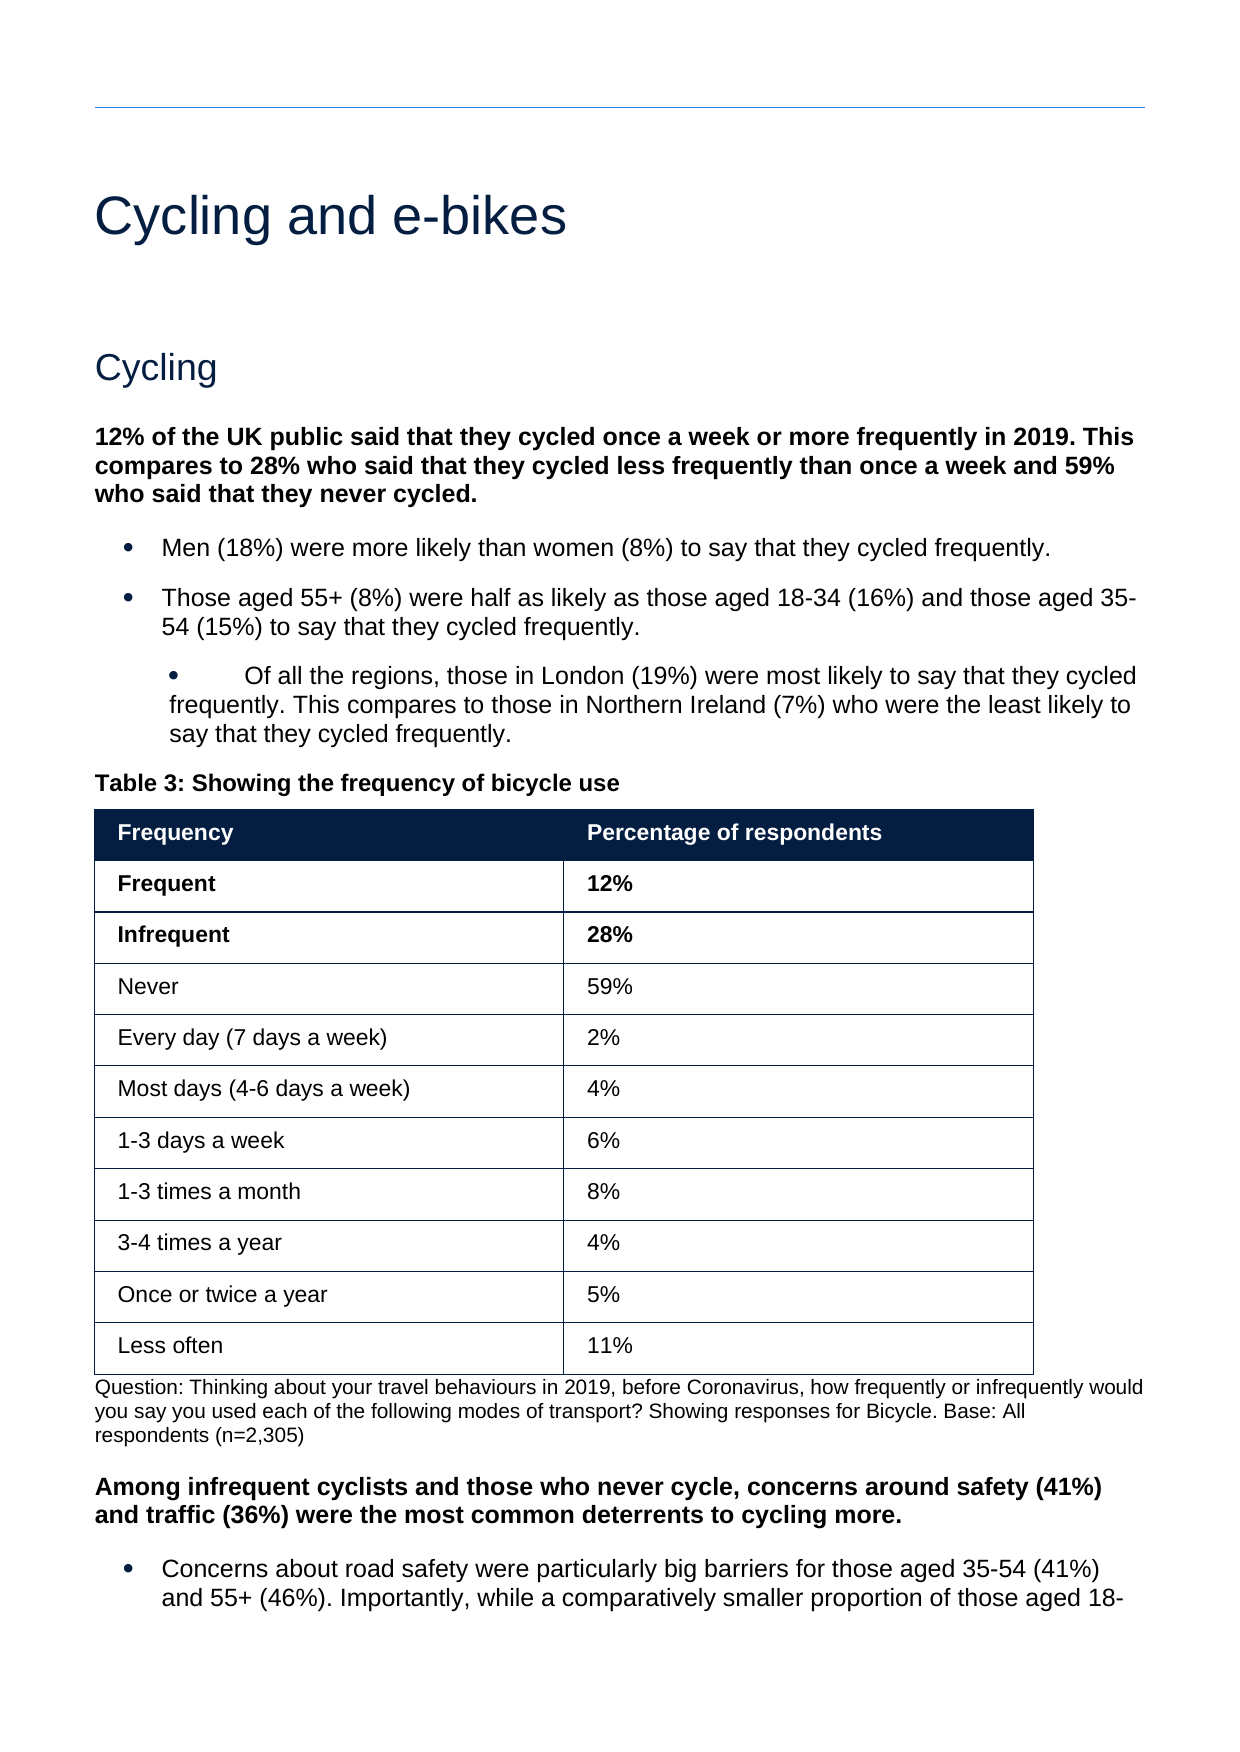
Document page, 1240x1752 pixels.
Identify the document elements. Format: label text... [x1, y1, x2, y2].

table_cell 2% [564, 1015, 1033, 1065]
table_cell Never [95, 964, 563, 1014]
table_cell 4% [564, 1221, 1033, 1271]
table_cell Every day (7 days a week) [95, 1015, 563, 1065]
table_header Frequency [95, 810, 563, 860]
table_cell Once or twice a year [95, 1272, 563, 1322]
table_cell Most days (4-6 days a week) [95, 1066, 563, 1117]
table_cell Frequent [95, 861, 563, 911]
list Of all the regions, those in London (19%) were most likely to say that they cycled frequently. This compares to those in Northern Ireland (7%) who were the least likely to say that they cycled frequently. [169, 661, 1145, 748]
list Men (18%) were more likely than women (8%) to say that they cycled frequently. [124, 533, 1145, 562]
table_cell 6% [564, 1118, 1033, 1168]
table_cell 12% [564, 861, 1033, 911]
table_cell 5% [564, 1272, 1033, 1322]
table_cell Infrequent [95, 913, 563, 963]
table_header Percentage of respondents [564, 810, 1033, 860]
table_cell 3-4 times a year [95, 1221, 563, 1271]
table_cell 11% [564, 1323, 1033, 1373]
table_cell 1-3 days a week [95, 1118, 563, 1168]
text Question: Thinking about your travel behaviours in 2019, before Coronavirus, how frequently or infrequently would you say you used each of the following modes of transport? Showing responses for Bicycle. Base: All respondents (n=2,305) [94, 1374, 1145, 1446]
table_cell 8% [564, 1169, 1033, 1219]
subtitle Cycling and e-bikes [94, 183, 1145, 246]
text Table 3: Showing the frequency of bicycle use [94, 768, 1145, 796]
list Those aged 55+ (8%) were half as likely as those aged 18-34 (16%) and those aged 35-54 (15%) to say that they cycled frequently. [124, 583, 1145, 641]
subtitle Cycling [94, 346, 1145, 389]
text 12% of the UK public said that they cycled once a week or more frequently in 2019. This compares to 28% who said that they cycled less frequently than once a week and 59% who said that they never cycled. [94, 422, 1145, 508]
table_cell Less often [95, 1323, 563, 1373]
list Concerns about road safety were particularly big barriers for those aged 35-54 (41%) and 55+ (46%). Importantly, while a comparatively smaller proportion of those aged 18- [124, 1554, 1145, 1612]
table_cell 1-3 times a month [95, 1169, 563, 1219]
text Among infrequent cyclists and those who never cycle, concerns around safety (41%) and traffic (36%) were the most common deterrents to cycling more. [94, 1471, 1145, 1529]
table_cell 4% [564, 1066, 1033, 1117]
table_cell 59% [564, 964, 1033, 1014]
table_cell 28% [564, 913, 1033, 963]
